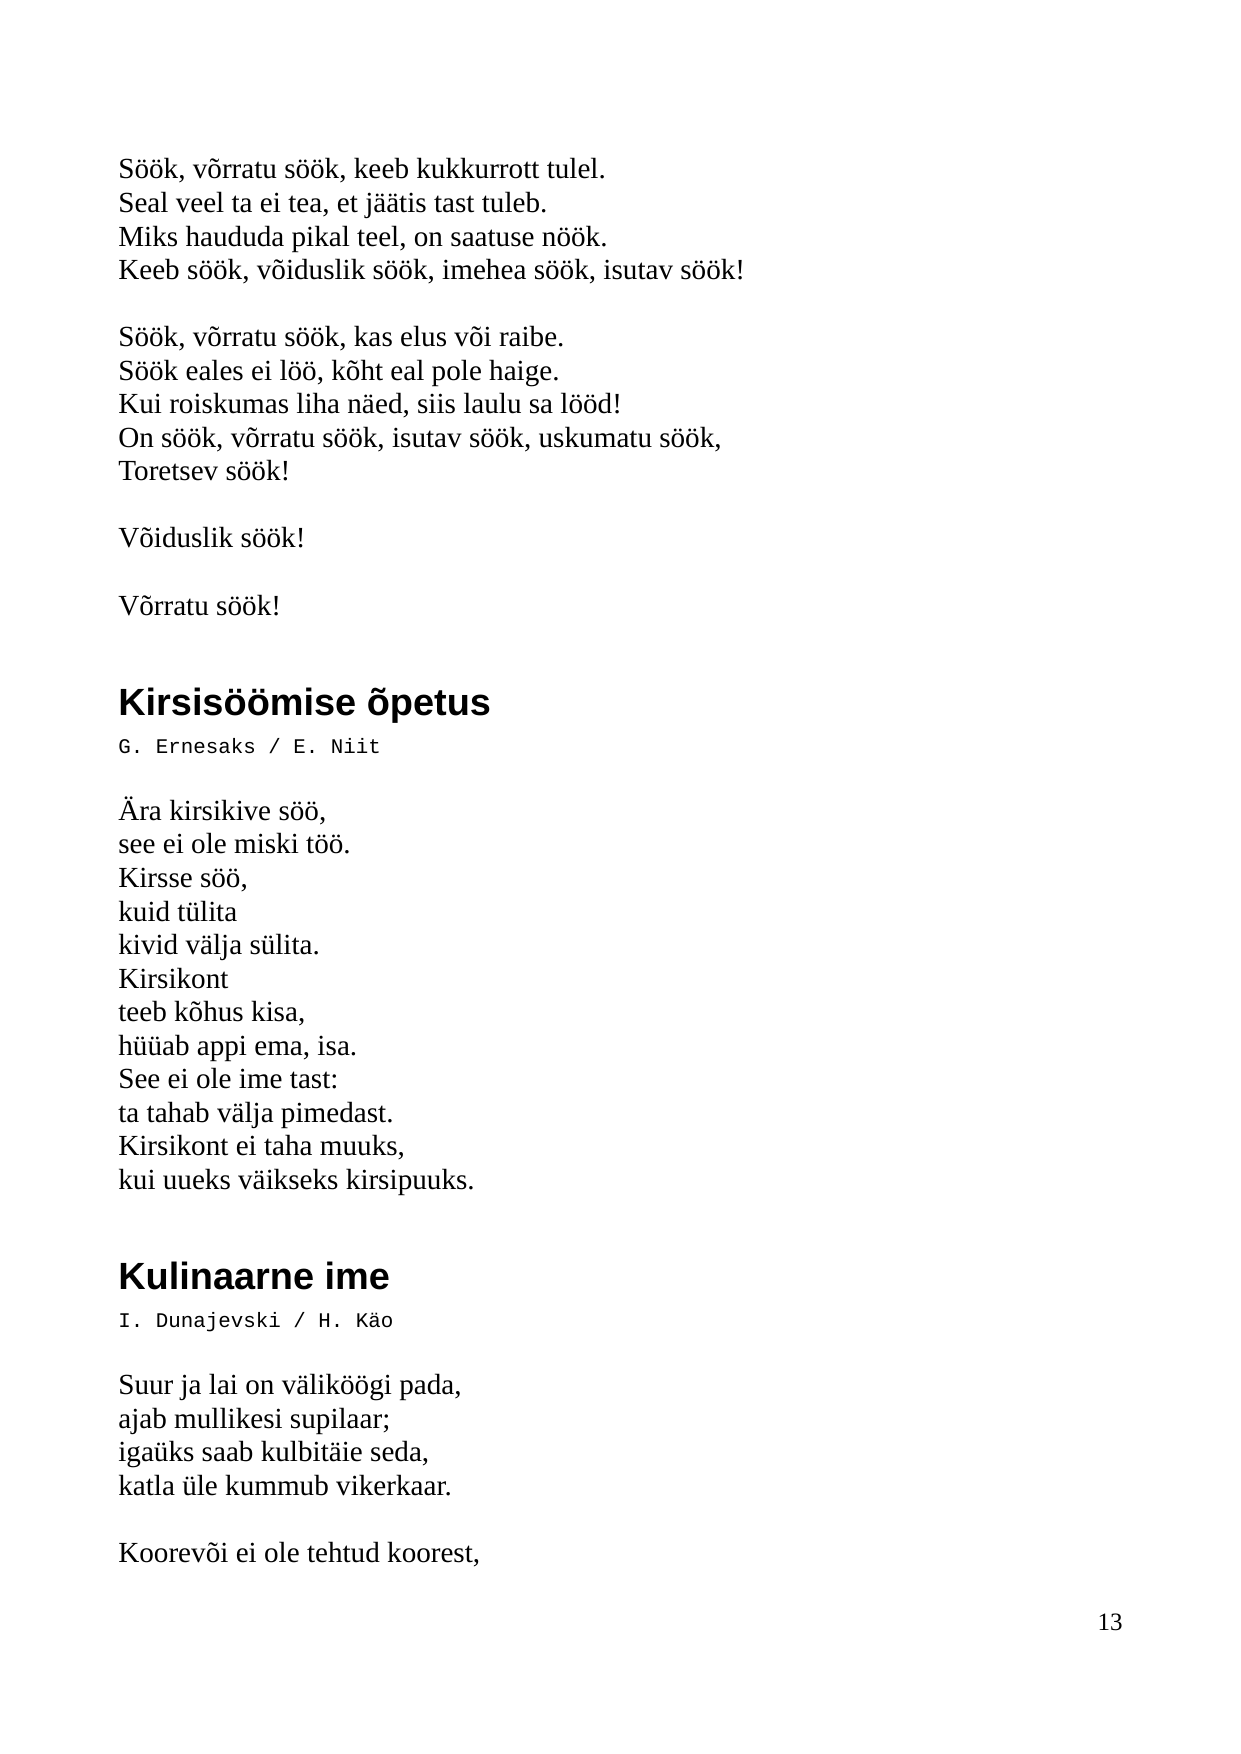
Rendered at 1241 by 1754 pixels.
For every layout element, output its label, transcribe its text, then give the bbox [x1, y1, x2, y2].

text Seal veel ta ei tea, et jäätis tast tuleb. [118, 185, 1122, 219]
text Koorevõi ei ole tehtud koorest, [118, 1535, 1122, 1569]
text kivid välja sülita. [118, 927, 1122, 961]
text hüüab appi ema, isa. [118, 1028, 1122, 1061]
text On söök, võrratu söök, isutav söök, uskumatu söök, [118, 420, 1122, 453]
text Võiduslik söök! [118, 521, 1122, 554]
subtitle Kulinaarne ime [118, 1254, 1122, 1298]
text Miks haududa pikal teel, on saatuse nöök. [118, 219, 1122, 252]
text Söök, võrratu söök, kas elus või raibe. [118, 319, 1122, 353]
text G. Ernesaks / E. Niit [118, 736, 1122, 759]
text Keeb söök, võiduslik söök, imehea söök, isutav söök! [118, 252, 1122, 286]
text Võrratu söök! [118, 588, 1122, 621]
text igaüks saab kulbitäie seda, [118, 1434, 1122, 1468]
text katla üle kummub vikerkaar. [118, 1468, 1122, 1502]
text Kirsse söö, [118, 860, 1122, 894]
text teeb kõhus kisa, [118, 994, 1122, 1028]
text Ära kirsikive söö, [118, 793, 1122, 827]
text kuid tülita [118, 894, 1122, 927]
text Söök eales ei löö, kõht eal pole haige. [118, 353, 1122, 386]
text Kui roiskumas liha näed, siis laulu sa lööd! [118, 386, 1122, 420]
text kui uueks väikseks kirsipuuks. [118, 1162, 1122, 1196]
text Suur ja lai on väliköögi pada, [118, 1367, 1122, 1401]
text Kirsikont [118, 961, 1122, 994]
text Söök, võrratu söök, keeb kukkurrott tulel. [118, 152, 1122, 185]
text Toretsev söök! [118, 453, 1122, 487]
text See ei ole ime tast: [118, 1061, 1122, 1095]
text see ei ole miski töö. [118, 827, 1122, 860]
text ta tahab välja pimedast. [118, 1095, 1122, 1128]
subtitle Kirsisöömise õpetus [118, 680, 1122, 723]
text I. Dunajevski / H. Käo [118, 1310, 1122, 1334]
text Kirsikont ei taha muuks, [118, 1128, 1122, 1162]
text ajab mullikesi supilaar; [118, 1401, 1122, 1434]
